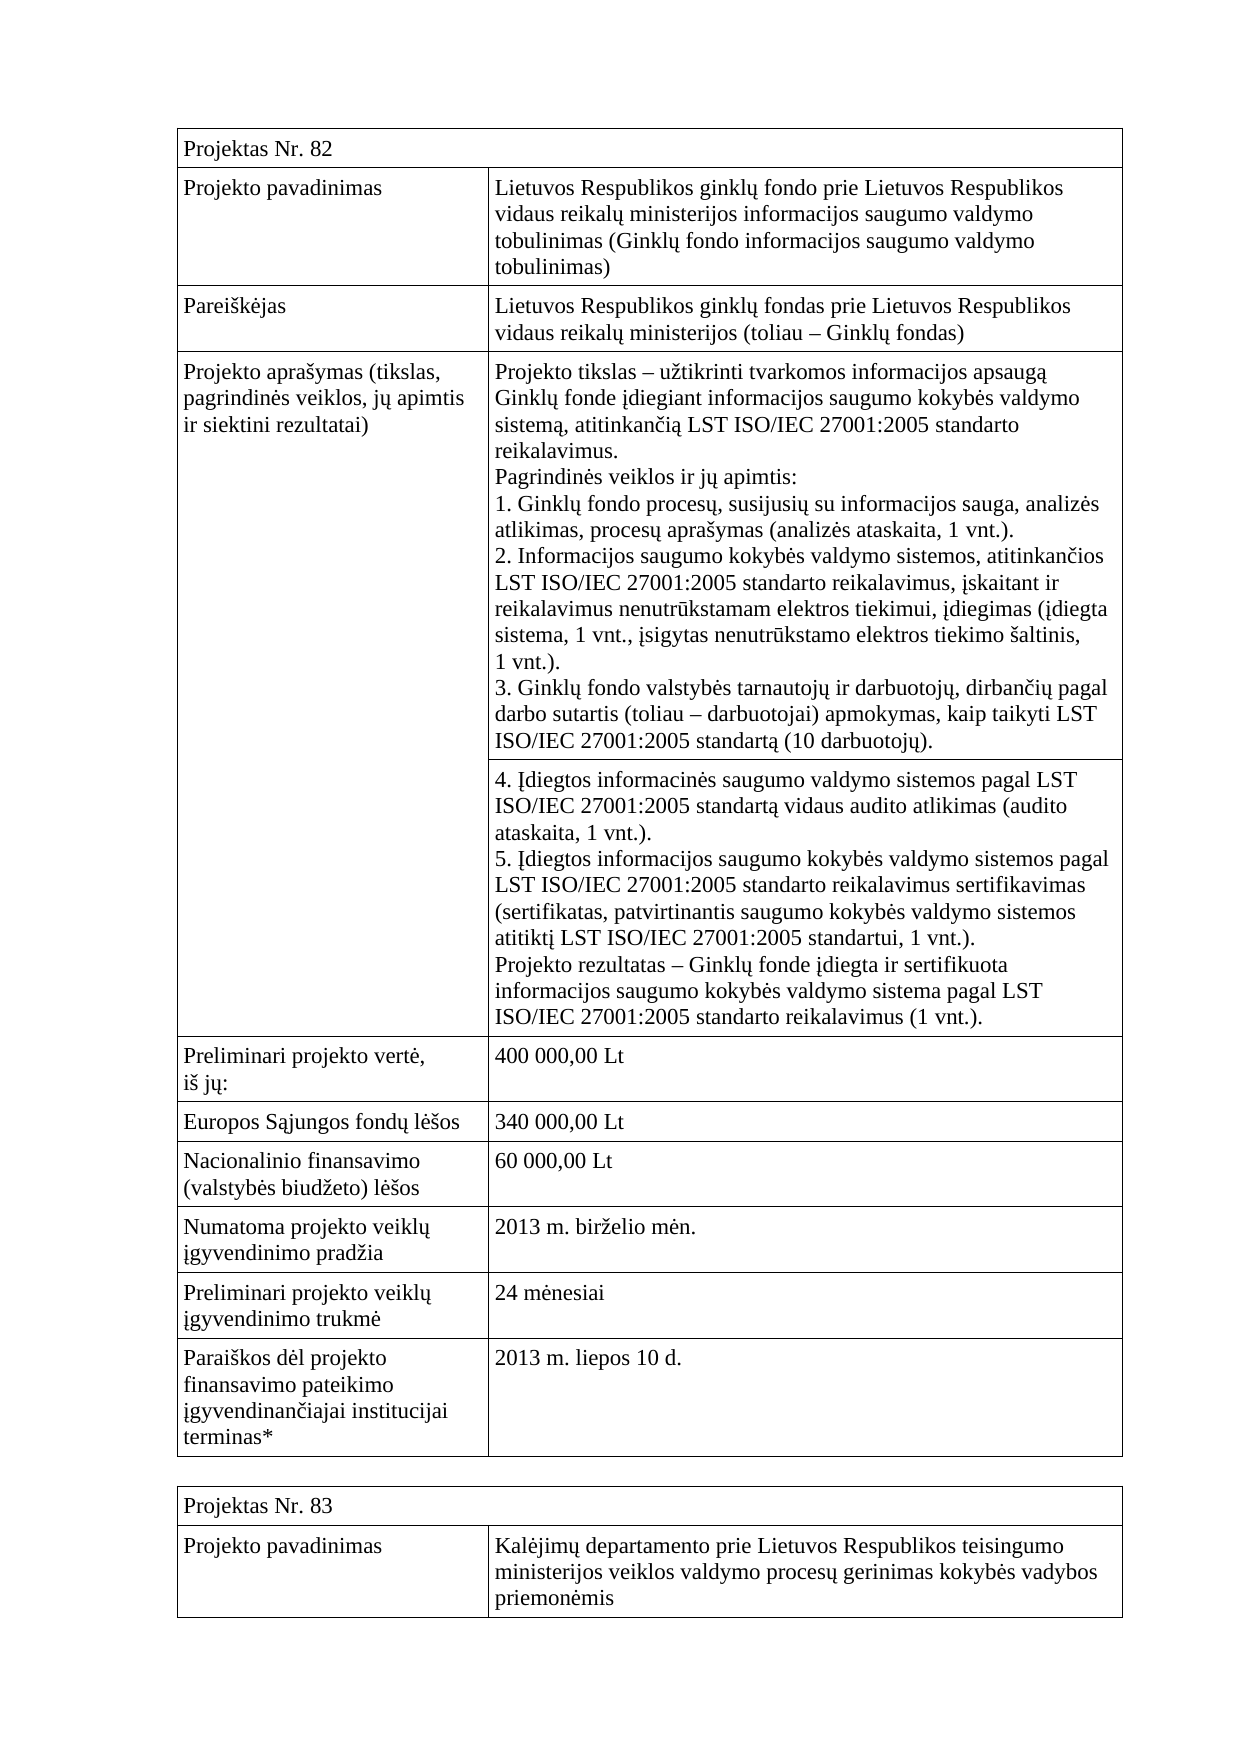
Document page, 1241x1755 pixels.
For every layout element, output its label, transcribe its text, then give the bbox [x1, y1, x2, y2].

table_cell 4. Įdiegtos informacinės saugumo valdymo sistemos pagal LST ISO/IEC 27001:2005 standartą vidaus audito atlikimas (audito ataskaita, 1 vnt.). 5. Įdiegtos informacijos saugumo kokybės valdymo sistemos pagal LST ISO/IEC 27001:2005 standarto reikalavimus sertifikavimas (sertifikatas, patvirtinantis saugumo kokybės valdymo sistemos atitiktį LST ISO/IEC 27001:2005 standartui, 1 vnt.). Projekto rezultatas – Ginklų fonde įdiegta ir sertifikuota informacijos saugumo kokybės valdymo sistema pagal LST ISO/IEC 27001:2005 standarto reikalavimus (1 vnt.). [489, 760, 1122, 1036]
table_cell Preliminari projekto veiklų įgyvendinimo trukmė [178, 1273, 488, 1337]
table_cell Projekto aprašymas (tikslas, pagrindinės veiklos, jų apimtis ir siektini rezultatai) [178, 352, 488, 1036]
table_cell 2013 m. birželio mėn. [489, 1207, 1122, 1272]
table_cell Projekto pavadinimas [178, 168, 488, 285]
table_cell Lietuvos Respublikos ginklų fondo prie Lietuvos Respublikos vidaus reikalų ministerijos informacijos saugumo valdymo tobulinimas (Ginklų fondo informacijos saugumo valdymo tobulinimas) [489, 168, 1122, 285]
table_cell Europos Sąjungos fondų lėšos [178, 1102, 488, 1141]
table_header Projektas Nr. 83 [178, 1487, 1122, 1525]
table_cell Preliminari projekto vertė, iš jų: [178, 1037, 488, 1101]
table_cell Projekto pavadinimas [178, 1526, 488, 1617]
table_cell 60 000,00 Lt [489, 1142, 1122, 1206]
table_cell 2013 m. liepos 10 d. [489, 1339, 1122, 1456]
table_cell 340 000,00 Lt [489, 1102, 1122, 1141]
table_cell Projekto tikslas – užtikrinti tvarkomos informacijos apsaugą Ginklų fonde įdiegiant informacijos saugumo kokybės valdymo sistemą, atitinkančią LST ISO/IEC 27001:2005 standarto reikalavimus. Pagrindinės veiklos ir jų apimtis: 1. Ginklų fondo procesų, susijusių su informacijos sauga, analizės atlikimas, procesų aprašymas (analizės ataskaita, 1 vnt.). 2. Informacijos saugumo kokybės valdymo sistemos, atitinkančios LST ISO/IEC 27001:2005 standarto reikalavimus, įskaitant ir reikalavimus nenutrūkstamam elektros tiekimui, įdiegimas (įdiegta sistema, 1 vnt., įsigytas nenutrūkstamo elektros tiekimo šaltinis, 1 vnt.). 3. Ginklų fondo valstybės tarnautojų ir darbuotojų, dirbančių pagal darbo sutartis (toliau – darbuotojai) apmokymas, kaip taikyti LST ISO/IEC 27001:2005 standartą (10 darbuotojų). [489, 352, 1122, 759]
table_cell 24 mėnesiai [489, 1273, 1122, 1337]
table_cell 400 000,00 Lt [489, 1037, 1122, 1101]
table_cell Paraiškos dėl projekto finansavimo pateikimo įgyvendinančiajai institucijai terminas* [178, 1339, 488, 1456]
table_cell Numatoma projekto veiklų įgyvendinimo pradžia [178, 1207, 488, 1272]
table_cell Lietuvos Respublikos ginklų fondas prie Lietuvos Respublikos vidaus reikalų ministerijos (toliau – Ginklų fondas) [489, 286, 1122, 351]
table_cell Nacionalinio finansavimo (valstybės biudžeto) lėšos [178, 1142, 488, 1206]
table_cell Kalėjimų departamento prie Lietuvos Respublikos teisingumo ministerijos veiklos valdymo procesų gerinimas kokybės vadybos priemonėmis [489, 1526, 1122, 1617]
table_header Projektas Nr. 82 [178, 129, 1122, 167]
table_cell Pareiškėjas [178, 286, 488, 351]
